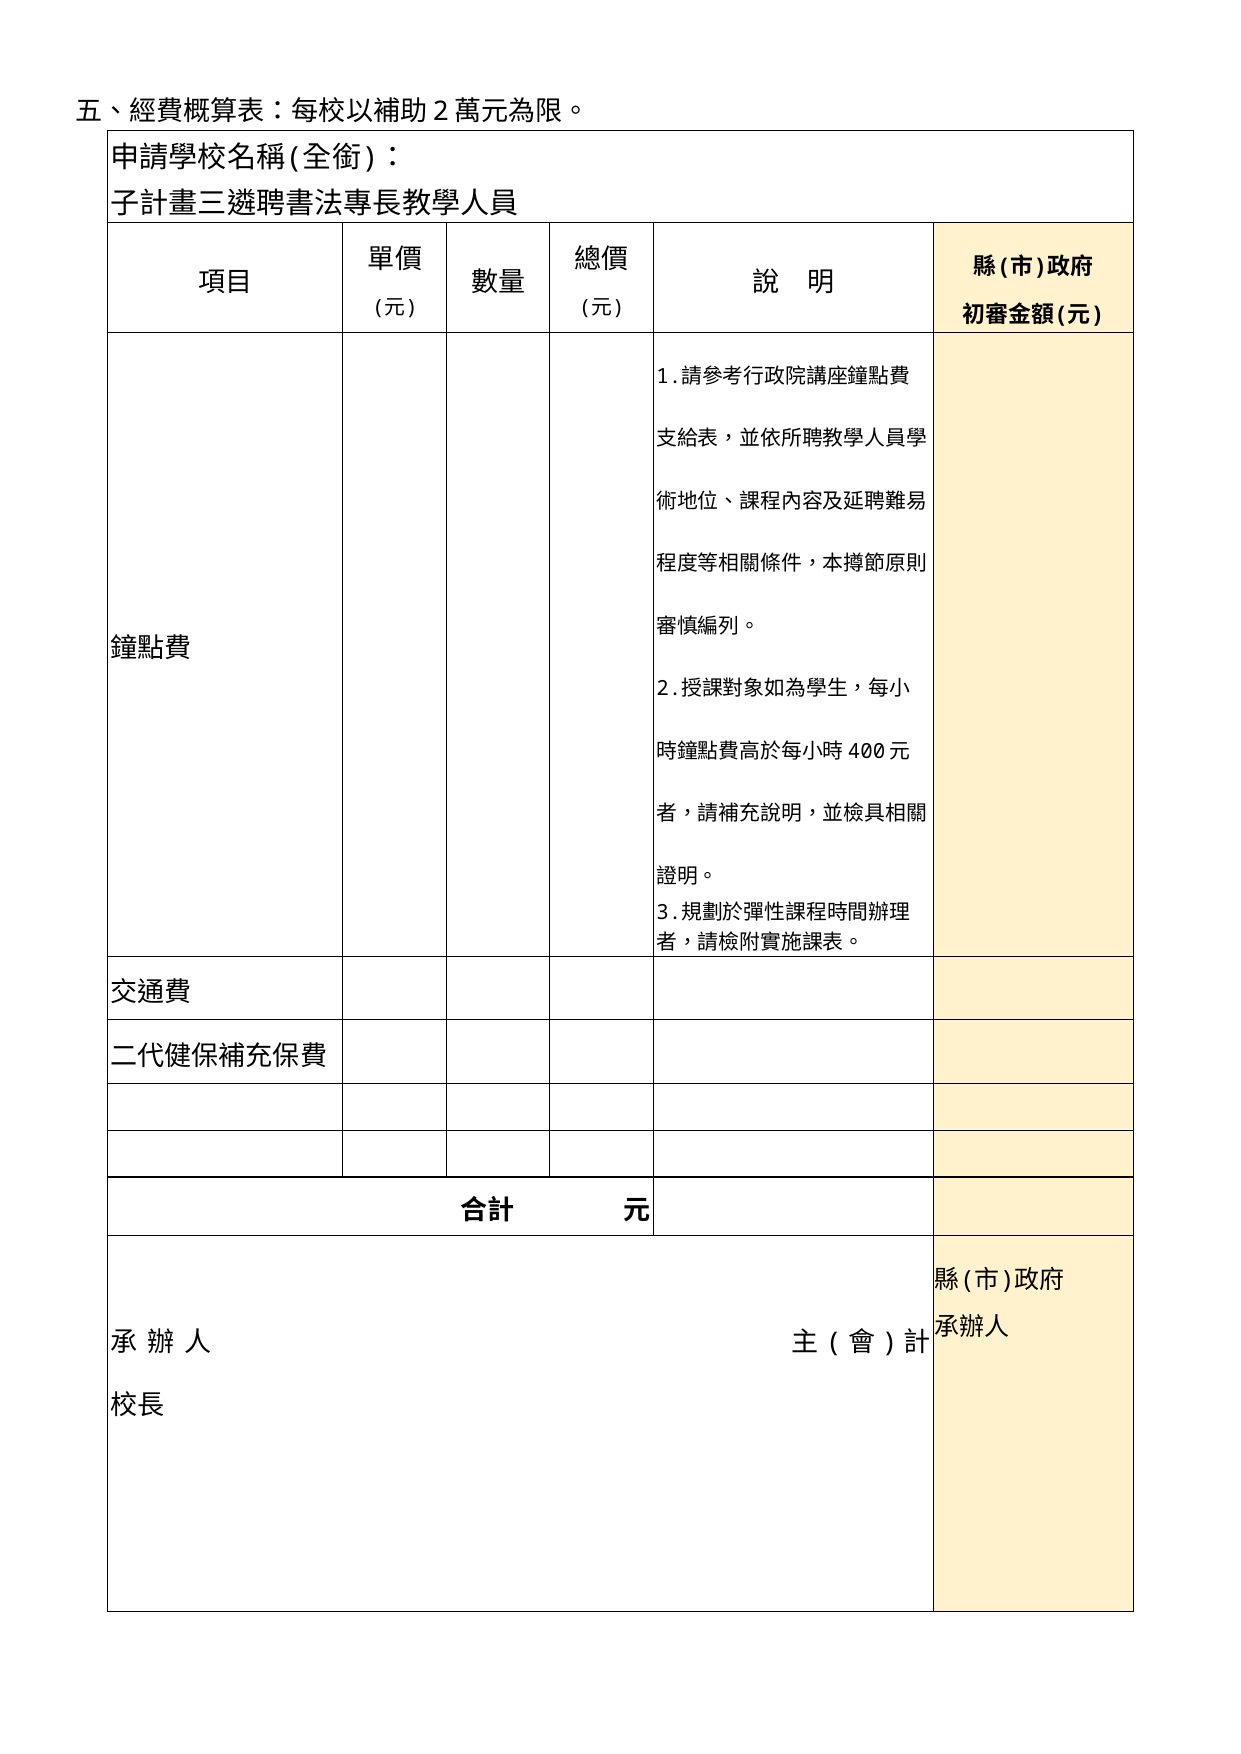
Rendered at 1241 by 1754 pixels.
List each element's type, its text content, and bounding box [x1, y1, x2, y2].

table_cell [550, 957, 653, 1019]
table_cell [550, 1084, 653, 1129]
table_cell 說 明 [654, 223, 933, 332]
table_cell [934, 1020, 1133, 1083]
table_cell 總價(元) [550, 223, 653, 332]
table_cell [108, 1084, 342, 1129]
table_cell 縣(市)政府 承辦人 [934, 1236, 1133, 1611]
table_cell [934, 1084, 1133, 1129]
table_cell [108, 1131, 342, 1176]
table_cell [343, 957, 446, 1019]
table_cell [550, 1131, 653, 1176]
table_cell [343, 1020, 446, 1083]
table_cell 承辦人 主(會)計 校長 [108, 1236, 933, 1611]
table_cell [654, 1020, 933, 1083]
table_cell 合計 元 [108, 1178, 653, 1235]
table_cell [654, 1084, 933, 1129]
table_cell 鐘點費 [108, 333, 342, 956]
table_cell [447, 1131, 549, 1176]
table_cell 交通費 [108, 957, 342, 1019]
table_cell 單價(元) [343, 223, 446, 332]
table_cell 二代健保補充保費 [108, 1020, 342, 1083]
table_cell [447, 1084, 549, 1129]
table_cell [550, 333, 653, 956]
table_cell [447, 957, 549, 1019]
table_cell [654, 1131, 933, 1176]
table_cell [343, 1084, 446, 1129]
table_cell [934, 333, 1133, 956]
table_cell [654, 1178, 933, 1235]
table_cell [447, 333, 549, 956]
text 五、經費概算表：每校以補助2萬元為限。 [75, 84, 1186, 129]
table_cell 1.請參考行政院講座鐘點費支給表，並依所聘教學人員學術地位、課程內容及延聘難易程度等相關條件，本撙節原則審慎編列。 2.授課對象如為學生，每小時鐘點費高於每小時400元者，請補充說明，並檢具相關證明。 3.規劃於彈性課程時間辦理者，請檢附實施課表。 [654, 333, 933, 956]
table_cell 項目 [108, 223, 342, 332]
table_cell [934, 1178, 1133, 1235]
table_cell [343, 333, 446, 956]
table_cell 數量 [447, 223, 549, 332]
table_cell 縣(市)政府 初審金額(元) [934, 223, 1133, 332]
table_cell [447, 1020, 549, 1083]
table_cell [934, 1131, 1133, 1176]
table_cell [654, 957, 933, 1019]
table_cell [343, 1131, 446, 1176]
table_cell [550, 1020, 653, 1083]
table_cell [934, 957, 1133, 1019]
table_header 申請學校名稱(全銜)： 子計畫三遴聘書法專長教學人員 [108, 131, 1133, 222]
